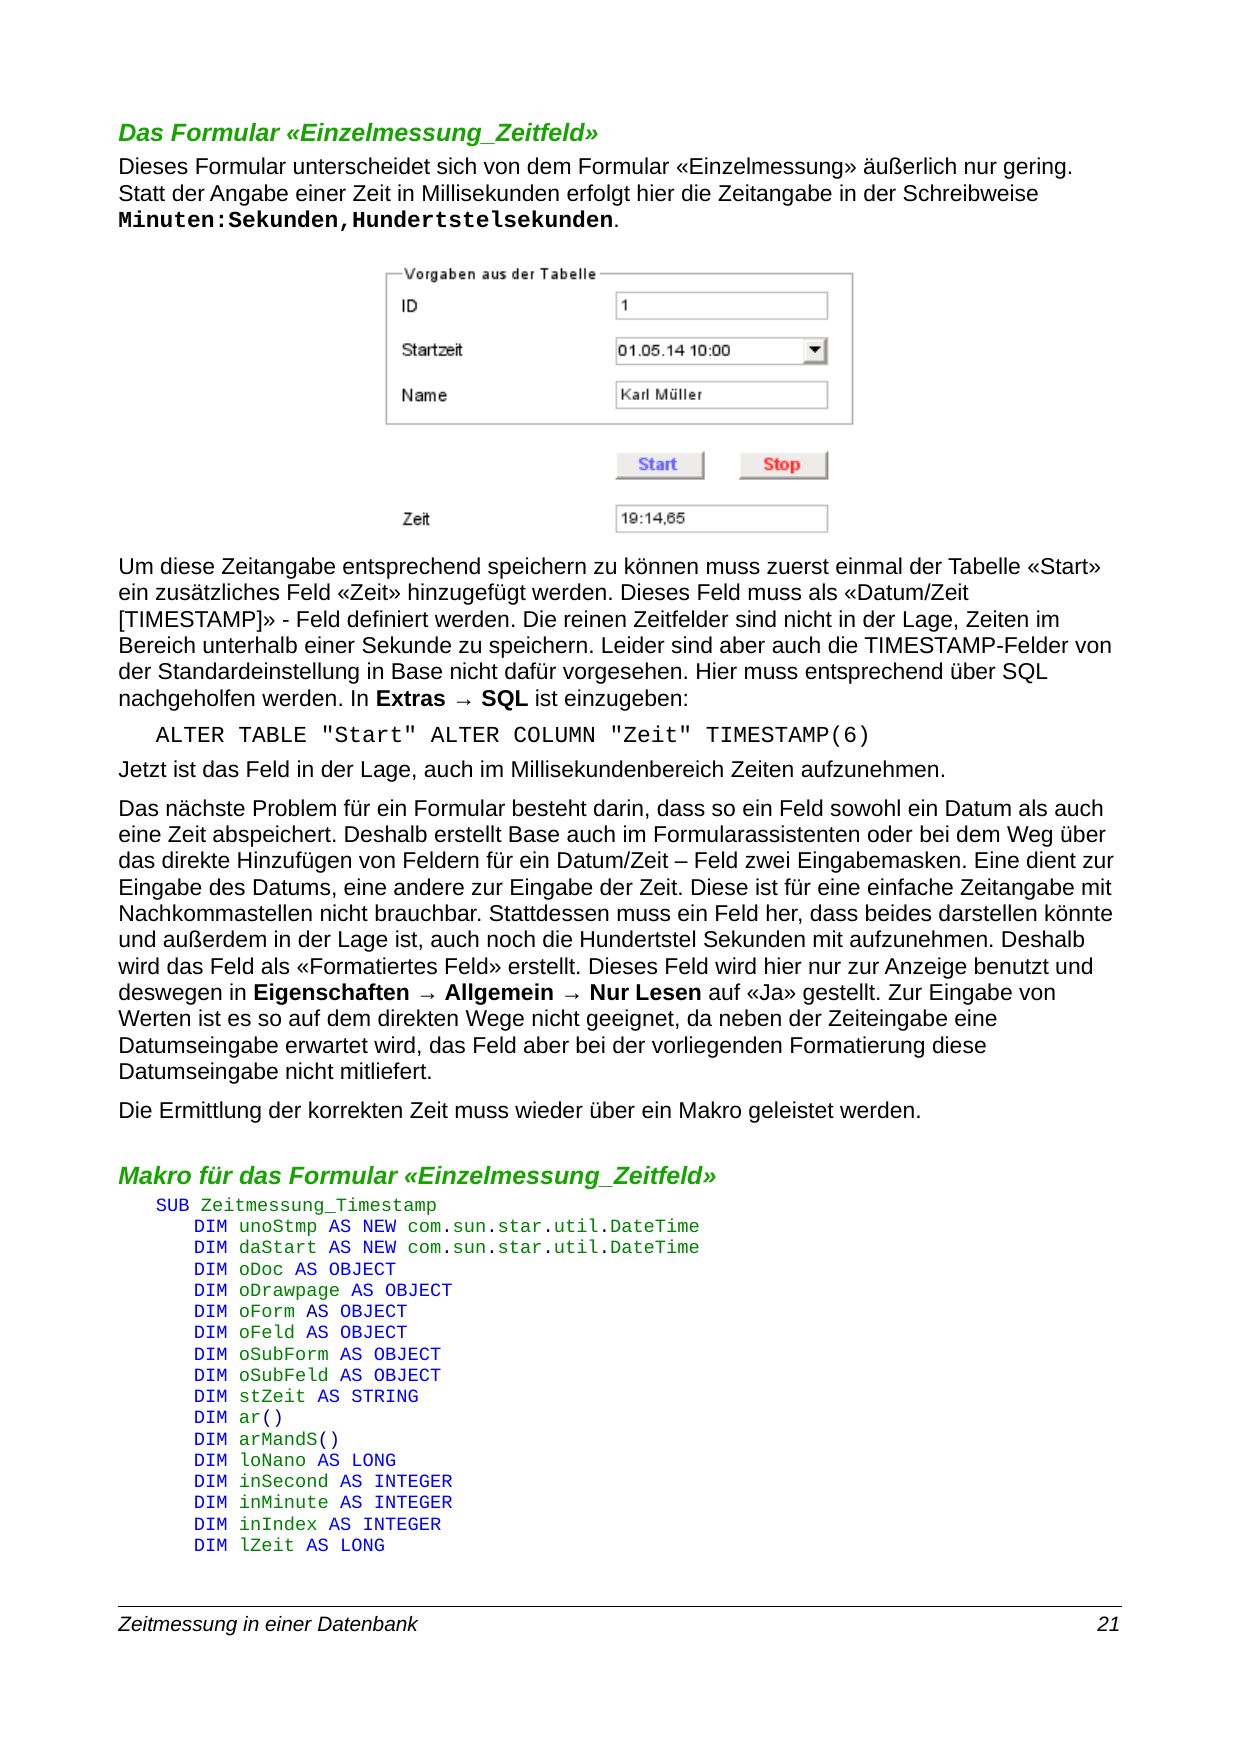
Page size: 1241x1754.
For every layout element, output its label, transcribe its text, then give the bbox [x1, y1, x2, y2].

text ALTER TABLE "Start" ALTER COLUMN "Zeit" TIMESTAMP(6) [156, 723, 1122, 749]
picture [378, 259, 863, 541]
text DIM oDoc AS OBJECT [156, 1259, 1122, 1281]
text DIM loNano AS LONG [156, 1451, 1122, 1472]
text Dieses Formular unterscheidet sich von dem Formular «Einzelmessung» äußerlich nur gering. Statt der Angabe einer Zeit in Millisekunden erfolgt hier die Zeitangabe in der Schreibweise Minuten:Sekunden,Hundertstelsekunden. [118, 153, 1122, 234]
text DIM inIndex AS INTEGER [156, 1514, 1122, 1536]
text DIM inMinute AS INTEGER [156, 1493, 1122, 1514]
text Das nächste Problem für ein Formular besteht darin, dass so ein Feld sowohl ein Datum als auch eine Zeit abspeichert. Deshalb erstellt Base auch im Formularassistenten oder bei dem Weg über das direkte Hinzufügen von Feldern für ein Datum/Zeit – Feld zwei Eingabemasken. Eine dient zur Eingabe des Datums, eine andere zur Eingabe der Zeit. Diese ist für eine einfache Zeitangabe mit Nachkommastellen nicht brauchbar. Stattdessen muss ein Feld her, dass beides darstellen könnte und außerdem in der Lage ist, auch noch die Hundertstel Sekunden mit aufzunehmen. Deshalb wird das Feld als «Formatiertes Feld» erstellt. Dieses Feld wird hier nur zur Anzeige benutzt und deswegen in Eigenschaften → Allgemein → Nur Lesen auf «Ja» gestellt. Zur Eingabe von Werten ist es so auf dem direkten Wege nicht geeignet, da neben der Zeiteingabe eine Datumseingabe erwartet wird, das Feld aber bei der vorliegenden Formatierung diese Datumseingabe nicht mitliefert. [118, 794, 1122, 1084]
text DIM daStart AS NEW com.sun.star.util.DateTime [156, 1238, 1122, 1259]
text DIM oSubForm AS OBJECT [156, 1344, 1122, 1366]
text DIM unoStmp AS NEW com.sun.star.util.DateTime [156, 1217, 1122, 1238]
text Jetzt ist das Feld in der Lage, auch im Millisekundenbereich Zeiten aufzunehmen. [118, 756, 1122, 782]
subtitle Das Formular «Einzelmessung_Zeitfeld» [118, 118, 1122, 147]
text DIM ar() [156, 1408, 1122, 1429]
text DIM lZeit AS LONG [156, 1536, 1122, 1557]
text Die Ermittlung der korrekten Zeit muss wieder über ein Makro geleistet werden. [118, 1097, 1122, 1123]
text DIM oSubFeld AS OBJECT [156, 1366, 1122, 1387]
text DIM inSecond AS INTEGER [156, 1472, 1122, 1493]
text DIM oFeld AS OBJECT [156, 1323, 1122, 1344]
text DIM stZeit AS STRING [156, 1387, 1122, 1408]
subtitle Makro für das Formular «Einzelmessung_Zeitfeld» [118, 1161, 1122, 1189]
text SUB Zeitmessung_Timestamp [156, 1196, 1122, 1217]
text DIM oDrawpage AS OBJECT [156, 1281, 1122, 1302]
text Um diese Zeitangabe entsprechend speichern zu können muss zuerst einmal der Tabelle «Start» ein zusätzliches Feld «Zeit» hinzugefügt werden. Dieses Feld muss als «Datum/Zeit [TIMESTAMP]» - Feld definiert werden. Die reinen Zeitfelder sind nicht in der Lage, Zeiten im Bereich unterhalb einer Sekunde zu speichern. Leider sind aber auch die TIMESTAMP-Felder von der Standardeinstellung in Base nicht dafür vorgesehen. Hier muss entsprechend über SQL nachgeholfen werden. In Extras → SQL ist einzugeben: [118, 553, 1122, 711]
text DIM arMandS() [156, 1429, 1122, 1451]
text DIM oForm AS OBJECT [156, 1302, 1122, 1323]
